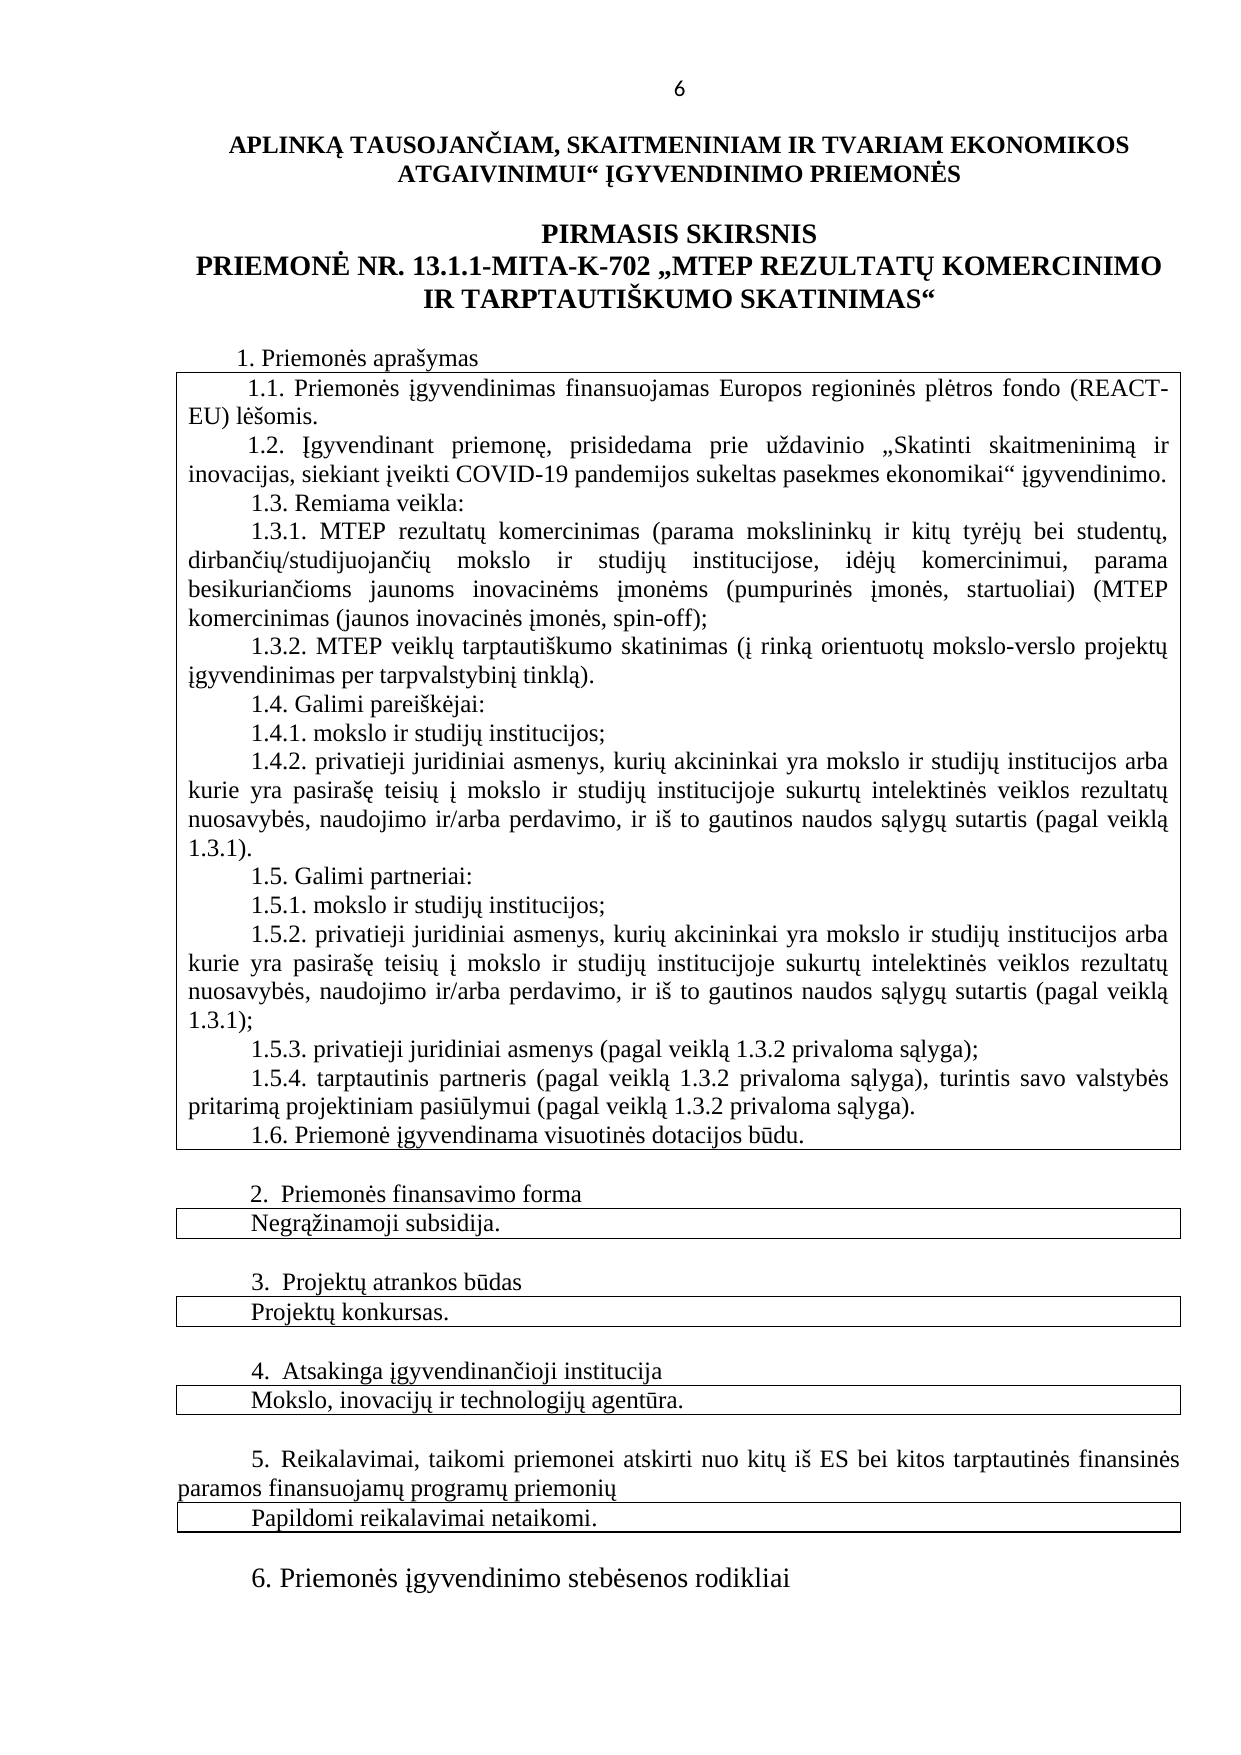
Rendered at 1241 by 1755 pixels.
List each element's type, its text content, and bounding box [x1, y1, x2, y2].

table_header Negrąžinamoji subsidija. [177, 1209, 1180, 1238]
text 3. Projektų atrankos būdas [251, 1267, 1181, 1296]
text 2. Priemonės finansavimo forma [250, 1179, 1181, 1207]
table_cell 1.5. Galimi partneriai: 1.5.1. mokslo ir studijų institucijos; 1.5.2. privatieji juridiniai asmenys, kurių akcininkai yra mokslo ir studijų institucijos arba kurie yra pasirašę teisių į mokslo ir studijų institucijoje sukurtų intelektinės veiklos rezultatų nuosavybės, naudojimo ir/arba perdavimo, ir iš to gautinos naudos sąlygų sutartis (pagal veiklą 1.3.1); 1.5.3. privatieji juridiniai asmenys (pagal veiklą 1.3.2 privaloma sąlyga); 1.5.4. tarptautinis partneris (pagal veiklą 1.3.2 privaloma sąlyga), turintis savo valstybės pritarimą projektiniam pasiūlymui (pagal veiklą 1.3.2 privaloma sąlyga). 1.6. Priemonė įgyvendinama visuotinės dotacijos būdu. [177, 861, 1180, 1149]
text PIRMASIS SKIRSNIS [177, 217, 1181, 249]
table_cell 1.2. Įgyvendinant priemonę, prisidedama prie uždavinio „Skatinti skaitmeninimą ir inovacijas, siekiant įveikti COVID-19 pandemijos sukeltas pasekmes ekonomikai“ įgyvendinimo. [177, 430, 1180, 488]
table_header Mokslo, inovacijų ir technologijų agentūra. [177, 1386, 1180, 1414]
table_cell 1.3. Remiama veikla: 1.3.1. MTEP rezultatų komercinimas (parama mokslininkų ir kitų tyrėjų bei studentų, dirbančių/studijuojančių mokslo ir studijų institucijose, idėjų komercinimui, parama besikuriančioms jaunoms inovacinėms įmonėms (pumpurinės įmonės, startuoliai) (MTEP komercinimas (jaunos inovacinės įmonės, spin-off); 1.3.2. MTEP veiklų tarptautiškumo skatinimas (į rinką orientuotų mokslo-verslo projektų įgyvendinimas per tarpvalstybinį tinklą). [177, 488, 1180, 689]
text 4. Atsakinga įgyvendinančioji institucija [251, 1356, 1181, 1384]
text 6. Priemonės įgyvendinimo stebėsenos rodikliai [177, 1561, 1181, 1594]
table_header Projektų konkursas. [177, 1297, 1180, 1326]
table_header Papildomi reikalavimai netaikomi. [178, 1503, 1180, 1531]
text PRIEMONĖ NR. 13.1.1-MITA-K-702 „MTEP REZULTATŲ KOMERCINIMO IR TARPTAUTIŠKUMO SKATINIMAS“ [177, 249, 1181, 314]
text 5. Reikalavimai, taikomi priemonei atskirti nuo kitų iš ES bei kitos tarptautinės finansinės paramos finansuojamų programų priemonių [177, 1444, 1181, 1502]
text APLINKĄ TAUSOJANČIAM, SKAITMENINIAM IR TVARIAM EKONOMIKOS ATGAIVINIMUI“ ĮGYVENDINIMO PRIEMONĖS [177, 131, 1181, 188]
table_header 1.1. Priemonės įgyvendinimas finansuojamas Europos regioninės plėtros fondo (REACT-EU) lėšomis. [177, 373, 1180, 430]
table_cell 1.4. Galimi pareiškėjai: 1.4.1. mokslo ir studijų institucijos; 1.4.2. privatieji juridiniai asmenys, kurių akcininkai yra mokslo ir studijų institucijos arba kurie yra pasirašę teisių į mokslo ir studijų institucijoje sukurtų intelektinės veiklos rezultatų nuosavybės, naudojimo ir/arba perdavimo, ir iš to gautinos naudos sąlygų sutartis (pagal veiklą 1.3.1). [177, 689, 1180, 861]
text 1. Priemonės aprašymas [177, 343, 1181, 372]
